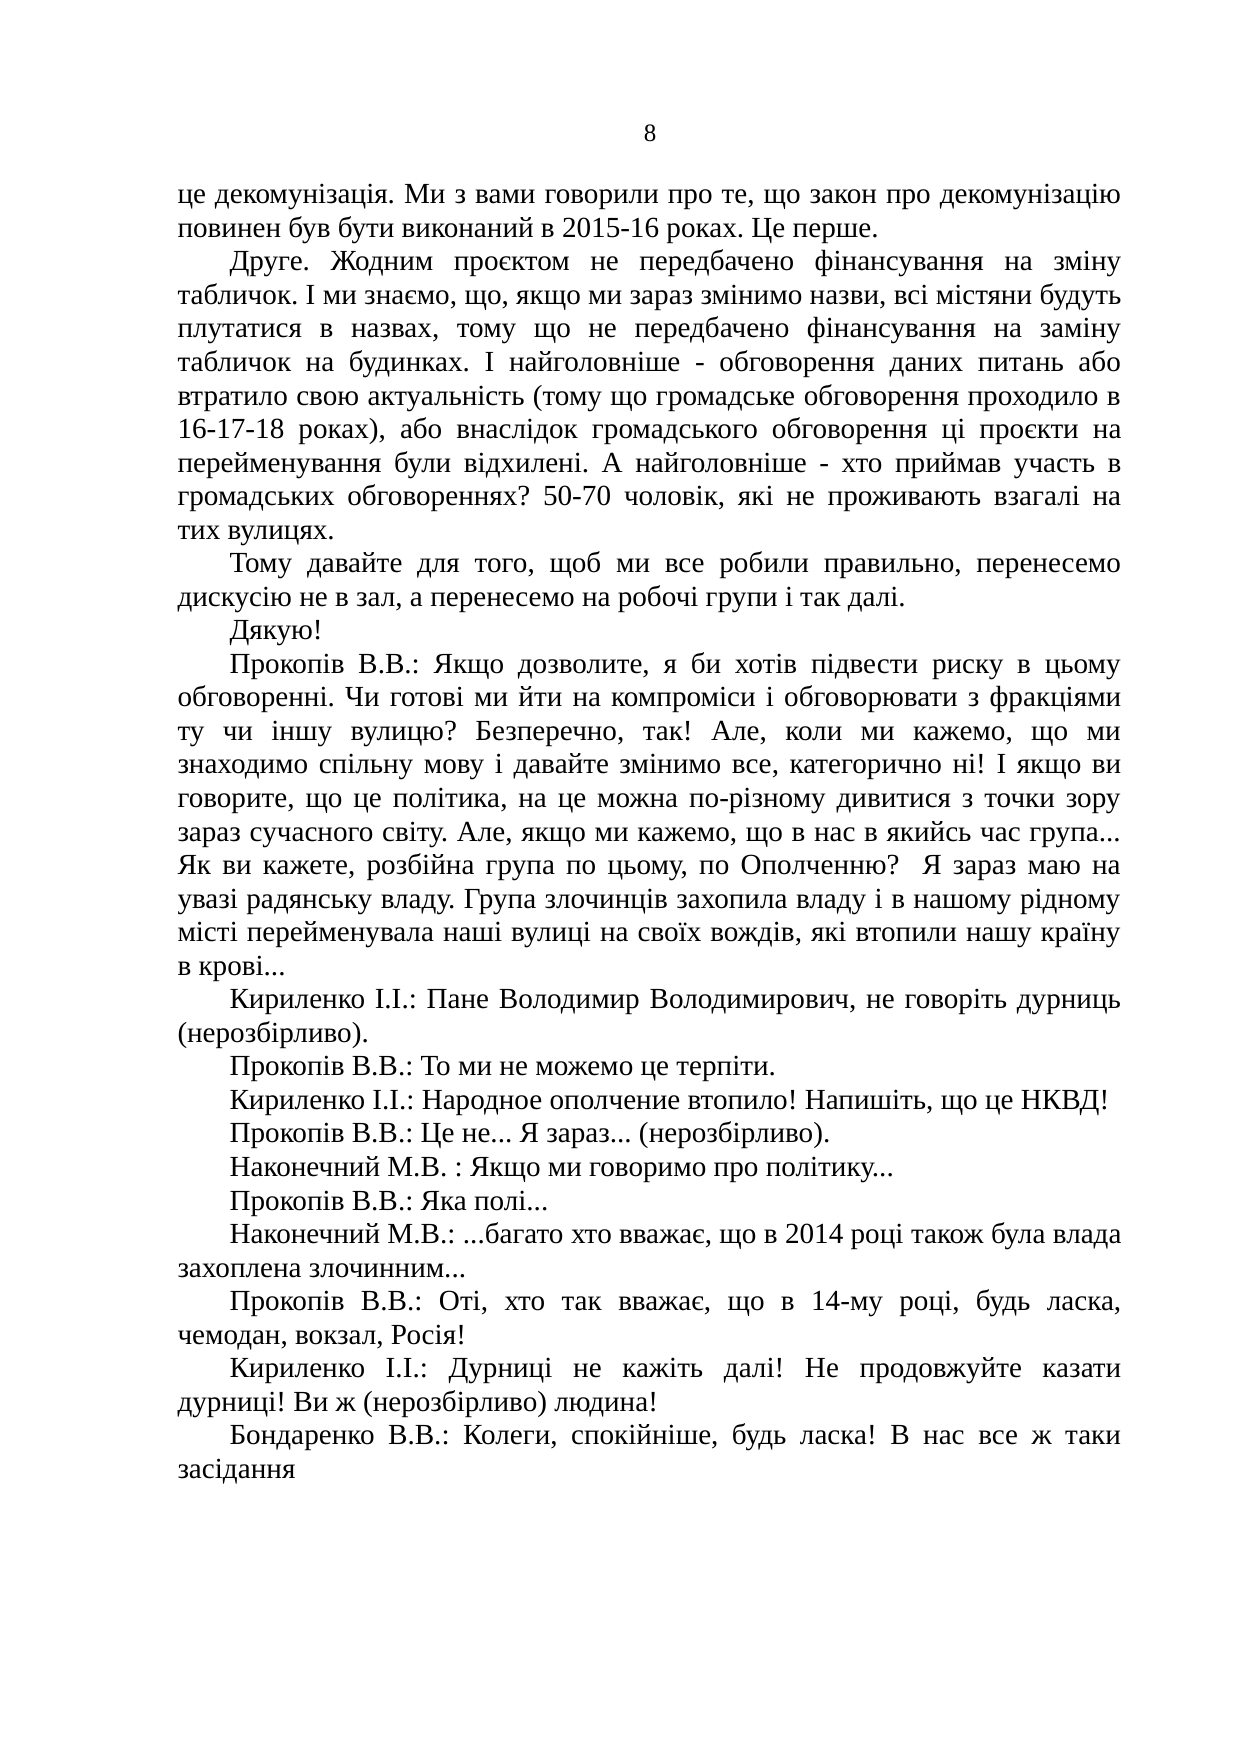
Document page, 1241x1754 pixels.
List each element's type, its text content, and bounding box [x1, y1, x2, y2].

text Наконечний М.В. : Якщо ми говоримо про політику... [177, 1149, 1122, 1183]
text Дякую! [177, 612, 1122, 646]
text Прокопів В.В.: Якщо дозволите, я би хотів підвести риску в цьому обговоренні. Чи готові ми йти на компроміси і обговорювати з фракціями ту чи іншу вулицю? Безперечно, так! Але, коли ми кажемо, що ми знаходимо спільну мову і давайте змінимо все, категорично ні! І якщо ви говорите, що це політика, на це можна по-різному дивитися з точки зору зараз сучасного світу. Але, якщо ми кажемо, що в нас в якийсь час група... Як ви кажете, розбійна група по цьому, по Ополченню? Я зараз маю на увазі радянську владу. Група злочинців захопила владу і в нашому рідному місті перейменувала наші вулиці на своїх вождів, які втопили нашу країну в крові... [177, 646, 1122, 981]
text Прокопів В.В.: То ми не можемо це терпіти. [177, 1048, 1122, 1082]
text Кириленко І.І.: Дурниці не кажіть далі! Не продовжуйте казати дурниці! Ви ж (нерозбірливо) людина! [177, 1350, 1122, 1417]
text Наконечний М.В.: ...багато хто вважає, що в 2014 році також була влада захоплена злочинним... [177, 1216, 1122, 1283]
text Прокопів В.В.: Яка полі... [177, 1183, 1122, 1216]
text Кириленко І.І.: Народное ополчение втопило! Напишіть, що це НКВД! [177, 1082, 1122, 1116]
text Прокопів В.В.: Це не... Я зараз... (нерозбірливо). [177, 1116, 1122, 1149]
text - це декомунізація. Ми з вами говорили про те, що закон про декомунізацію повинен був бути виконаний в 2015-16 роках. Це перше. [177, 176, 1122, 243]
text Прокопів В.В.: Оті, хто так вважає, що в 14-му році, будь ласка, чемодан, вокзал, Росія! [177, 1283, 1122, 1350]
text Друге. Жодним проєктом не передбачено фінансування на зміну табличок. І ми знаємо, що, якщо ми зараз змінимо назви, всі містяни будуть плутатися в назвах, тому що не передбачено фінансування на заміну табличок на будинках. І найголовніше - обговорення даних питань або втратило свою актуальність (тому що громадське обговорення проходило в 16-17-18 роках), або внаслідок громадського обговорення ці проєкти на перейменування були відхилені. А найголовніше - хто приймав участь в громадських обговореннях? 50-70 чоловік, які не проживають взагалі на тих вулицях. [177, 243, 1122, 545]
text Бондаренко В.В.: Колеги, спокійніше, будь ласка! В нас все ж таки засідання [177, 1417, 1122, 1484]
text Кириленко І.І.: Пане Володимир Володимирович, не говоріть дурниць (нерозбірливо). [177, 981, 1122, 1048]
text Тому давайте для того, щоб ми все робили правильно, перенесемо дискусію не в зал, а перенесемо на робочі групи і так далі. [177, 545, 1122, 612]
